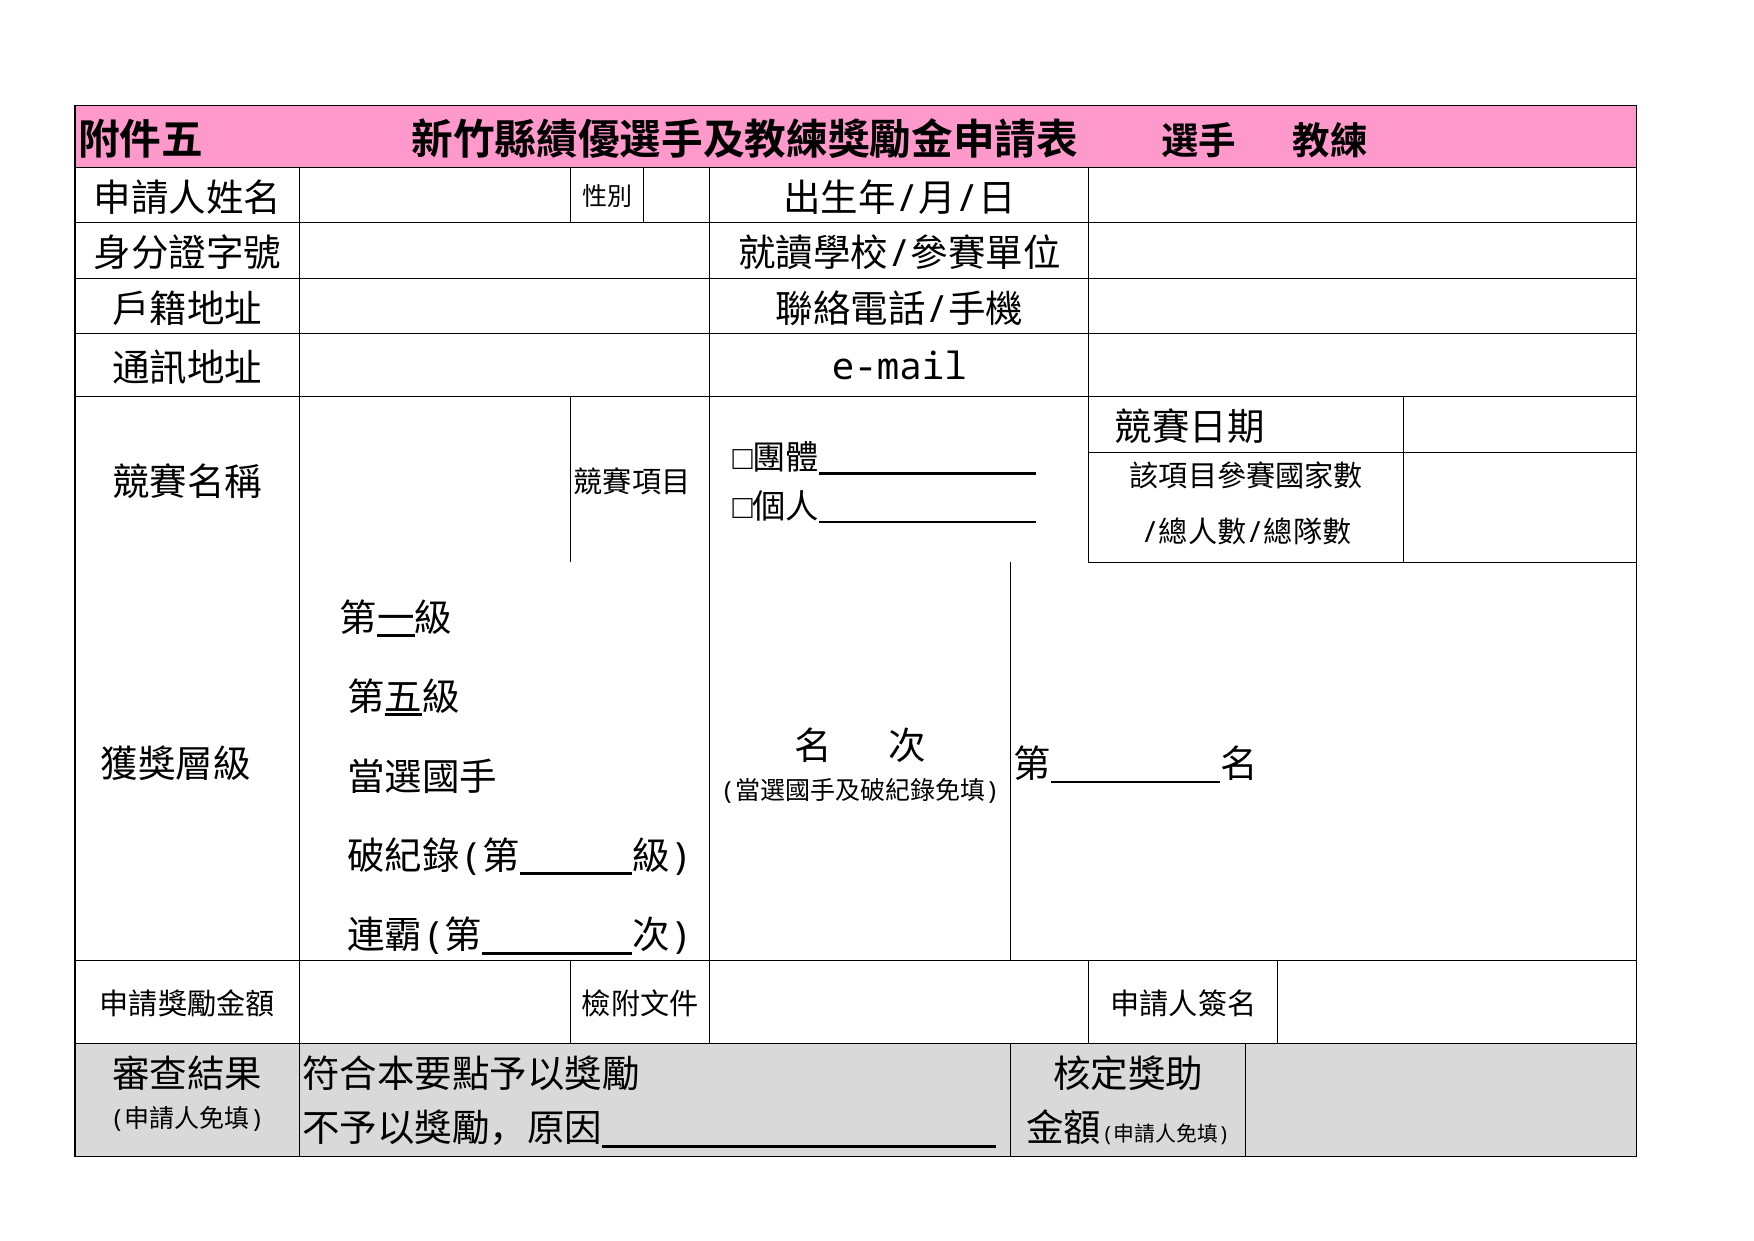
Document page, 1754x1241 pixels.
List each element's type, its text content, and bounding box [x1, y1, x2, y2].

table_cell [300, 397, 570, 562]
table_cell 性別 [571, 168, 643, 222]
table_cell e-mail [710, 334, 1088, 396]
table_cell [1089, 279, 1636, 333]
table_cell 第一級 第五級 當選國手 破紀錄(第 級) 連霸(第 次) [300, 562, 709, 960]
table_cell [1404, 453, 1636, 562]
table_cell [644, 168, 709, 222]
table_cell 身分證字號 [76, 223, 299, 278]
table_cell 該項目參賽國家數 /總人數/總隊數 [1089, 453, 1403, 562]
table_cell [1404, 397, 1636, 452]
table_cell [300, 334, 709, 396]
table_cell 申請獎勵金額 [76, 961, 299, 1043]
table_cell [300, 279, 709, 333]
table_cell 名 次 (當選國手及破紀錄免填) [710, 562, 1010, 960]
table_cell [300, 168, 570, 222]
table_cell 聯絡電話/手機 [710, 279, 1088, 333]
table_cell [1246, 1044, 1636, 1156]
table_cell 就讀學校/參賽單位 [710, 223, 1088, 278]
table_cell 獲獎層級 [76, 562, 299, 960]
table_cell 戶籍地址 [76, 279, 299, 333]
table_cell [1089, 168, 1636, 222]
table_cell 符合本要點予以獎勵 不予以獎勵，原因 [300, 1044, 1010, 1156]
table_cell 競賽項目 [571, 397, 709, 562]
table_cell 申請人姓名 [76, 168, 299, 222]
table_cell [1278, 961, 1636, 1043]
table_cell 核定獎助 金額(申請人免填) [1011, 1044, 1245, 1156]
table_cell [300, 223, 709, 278]
table_cell □團體 □個人 [710, 397, 1088, 562]
table_cell 申請人簽名 [1089, 961, 1277, 1043]
table_cell [1089, 223, 1636, 278]
table_cell 第 名 [1011, 562, 1636, 960]
table_header 附件五 新竹縣績優選手及教練獎勵金申請表 選手 教練 [76, 106, 1636, 167]
table_cell [300, 961, 570, 1043]
table_cell 競賽日期 [1089, 397, 1403, 452]
table_cell 通訊地址 [76, 334, 299, 396]
table_cell 出生年/月/日 [710, 168, 1088, 222]
table_cell [1089, 334, 1636, 396]
table_cell 檢附文件 [571, 961, 709, 1043]
table_cell [710, 961, 1088, 1043]
table_cell 審查結果 (申請人免填) [76, 1044, 299, 1156]
table_cell 競賽名稱 [76, 397, 299, 562]
